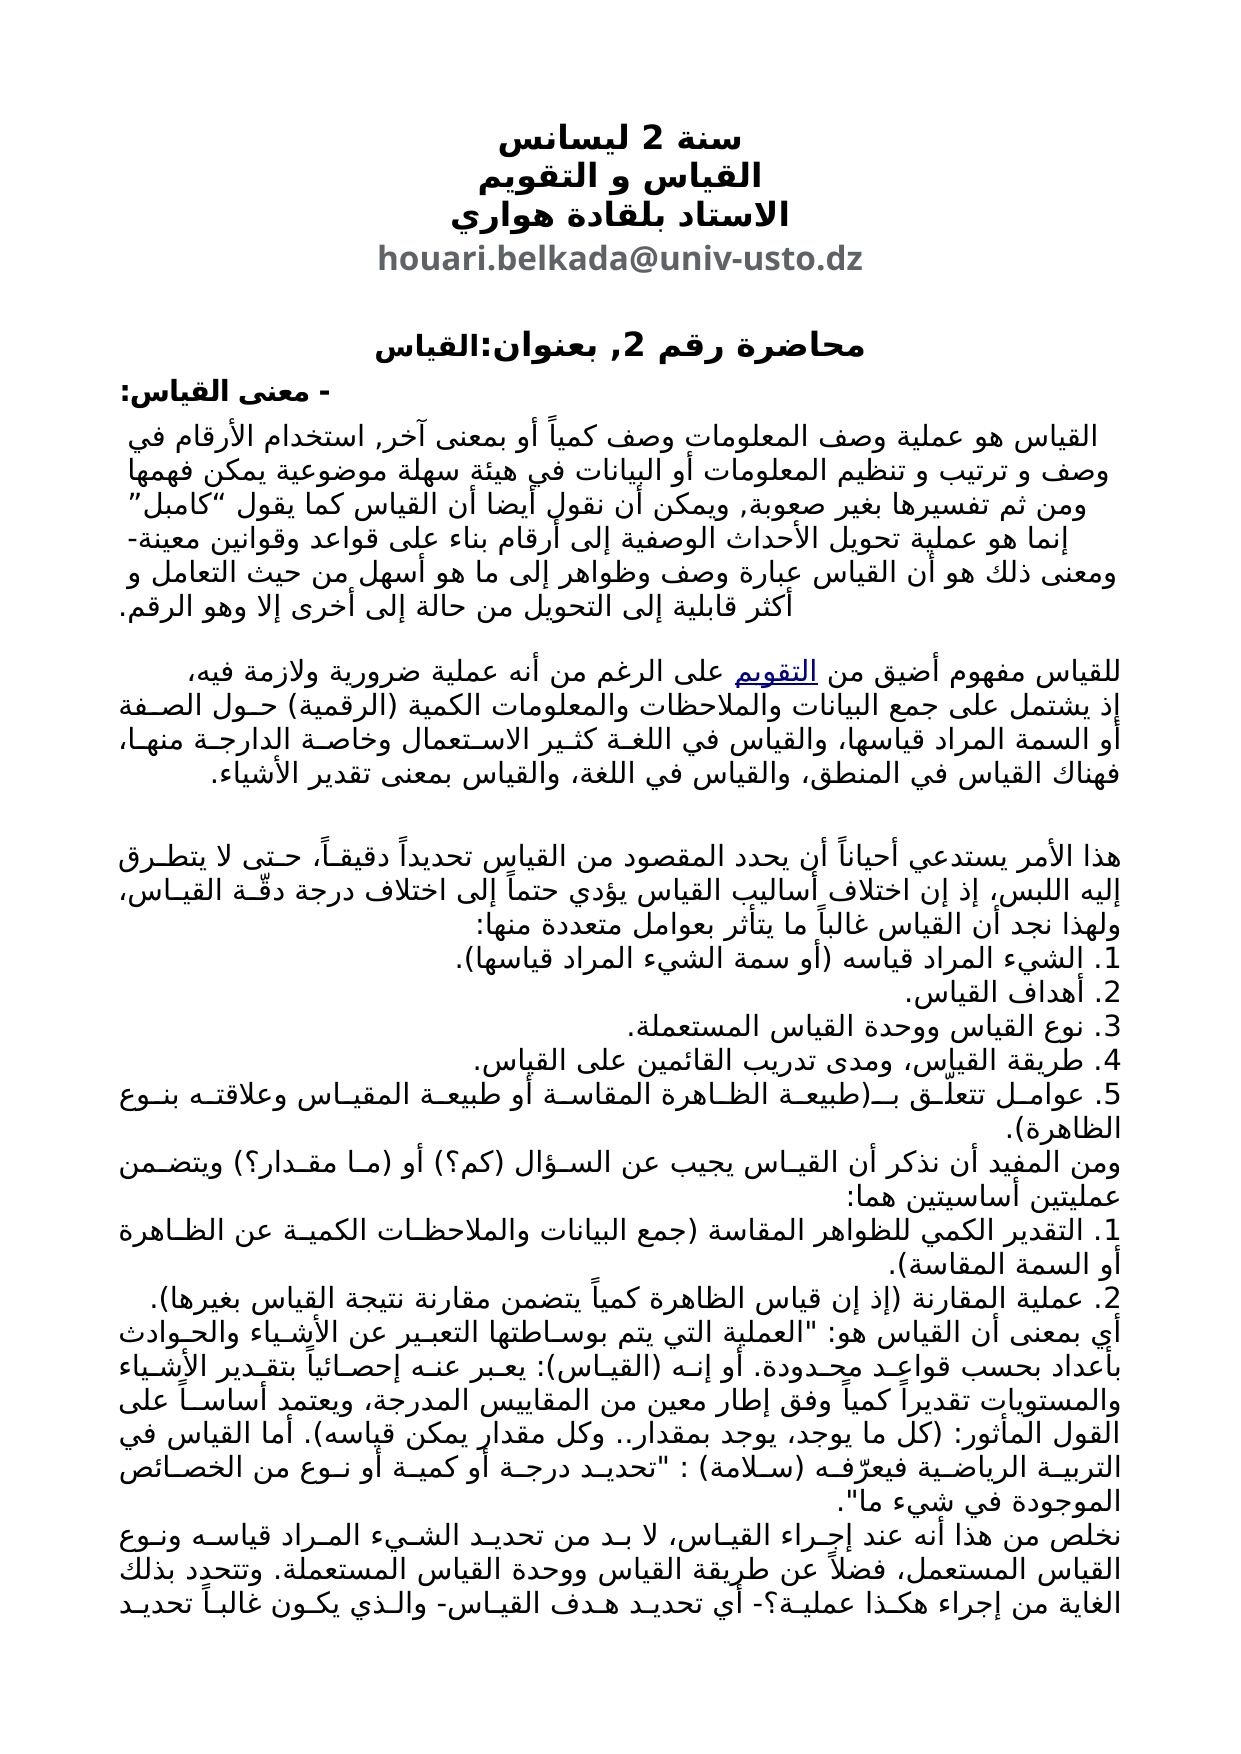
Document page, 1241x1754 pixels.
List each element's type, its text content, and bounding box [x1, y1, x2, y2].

text إذ يشتمل على جمع البيانات والملاحظات والمعلومات الكمية (الرقمية) حول الصفة أو السمة المراد قياسها، والقياس في اللغة كثير الاستعمال وخاصة الدارجة منها، فهناك القياس في المنطق، والقياس في اللغة، والقياس بمعنى تقدير الأشياء. [118, 688, 1122, 790]
text للقياس مفهوم أضيق من التقويم على الرغم من أنه عملية ضرورية ولازمة فيه، [118, 654, 1122, 688]
text القياس هو عملية وصف المعلومات وصف كمياً أو بمعنى آخر, استخدام الأرقام في وصف و ترتيب و تنظيم المعلومات أو البيانات في هيئة سهلة موضوعية يمكن فهمها ومن ثم تفسيرها بغير صعوبة, ويمكن أن نقول أيضا أن القياس كما يقول “كامبل” إنما هو عملية تحويل الأحداث الوصفية إلى أرقام بناء على قواعد وقوانين معينة- ومعنى ذلك هو أن القياس عبارة وصف وظواهر إلى ما هو أسهل من حيث التعامل و أكثر قابلية إلى التحويل من حالة إلى أخرى إلا وهو الرقم. [118, 419, 1122, 623]
text أي بمعنى أن القياس هو: "العملية التي يتم بوساطتها التعبير عن الأشياء والحوادث بأعداد بحسب قواعد محدودة. أو إنه (القياس): يعبر عنه إحصائياً بتقدير الأشياء والمستويات تقديراً كمياً وفق إطار معين من المقاييس المدرجة، ويعتمد أساساً على القول المأثور: (كل ما يوجد، يوجد بمقدار.. وكل مقدار يمكن قياسه). أما القياس في التربية الرياضية فيعرّفه (سلامة) : "تحديد درجة أو كمية أو نوع من الخصائص الموجودة في شيء ما". [118, 1315, 1122, 1519]
text - معنى القياس: [118, 375, 1122, 409]
text 2. عملية المقارنة (إذ إن قياس الظاهرة كمياً يتضمن مقارنة نتيجة القياس بغيرها). [118, 1281, 1122, 1315]
text 2. أهداف القياس. [118, 975, 1122, 1009]
text القياس و التقويم [118, 157, 1122, 196]
text محاضرة رقم 2, بعنوان:القياس [118, 326, 1122, 364]
text الاستاد بلقادة هواري [118, 196, 1122, 235]
text سنة 2 ليسانس [118, 118, 1122, 157]
text 3. نوع القياس ووحدة القياس المستعملة. [118, 1009, 1122, 1043]
text نخلص من هذا أنه عند إجراء القياس، لا بد من تحديد الشيء المراد قياسه ونوع القياس المستعمل، فضلاً عن طريقة القياس ووحدة القياس المستعملة. وتتحدد بذلك الغاية من إجراء هكذا عملية؟- أي تحديد هدف القياس- والذي يكون غالباً تحديد الفروق الفردية في الظاهرة أو السمة، ومثالها (الطول، والوزن، والذكاء، والقوة العضلية، والسرعة، والمرونة... الخ). [118, 1519, 1122, 1621]
text 4. طريقة القياس، ومدى تدريب القائمين على القياس. [118, 1043, 1122, 1077]
text ومن المفيد أن نذكر أن القياس يجيب عن السؤال (كم؟) أو (ما مقدار؟) ويتضمن عمليتين أساسيتين هما: [118, 1145, 1122, 1213]
text 5. عوامل تتعلّق بـ(طبيعة الظاهرة المقاسة أو طبيعة المقياس وعلاقته بنوع الظاهرة). [118, 1077, 1122, 1145]
text houari.belkada@univ-usto.dz [118, 235, 1122, 280]
text هذا الأمر يستدعي أحياناً أن يحدد المقصود من القياس تحديداً دقيقاً، حتى لا يتطرق إليه اللبس، إذ إن اختلاف أساليب القياس يؤدي حتماً إلى اختلاف درجة دقّة القياس، ولهذا نجد أن القياس غالباً ما يتأثر بعوامل متعددة منها: [118, 839, 1122, 941]
text 1. الشيء المراد قياسه (أو سمة الشيء المراد قياسها). [118, 941, 1122, 975]
text 1. التقدير الكمي للظواهر المقاسة (جمع البيانات والملاحظات الكمية عن الظاهرة أو السمة المقاسة). [118, 1213, 1122, 1281]
